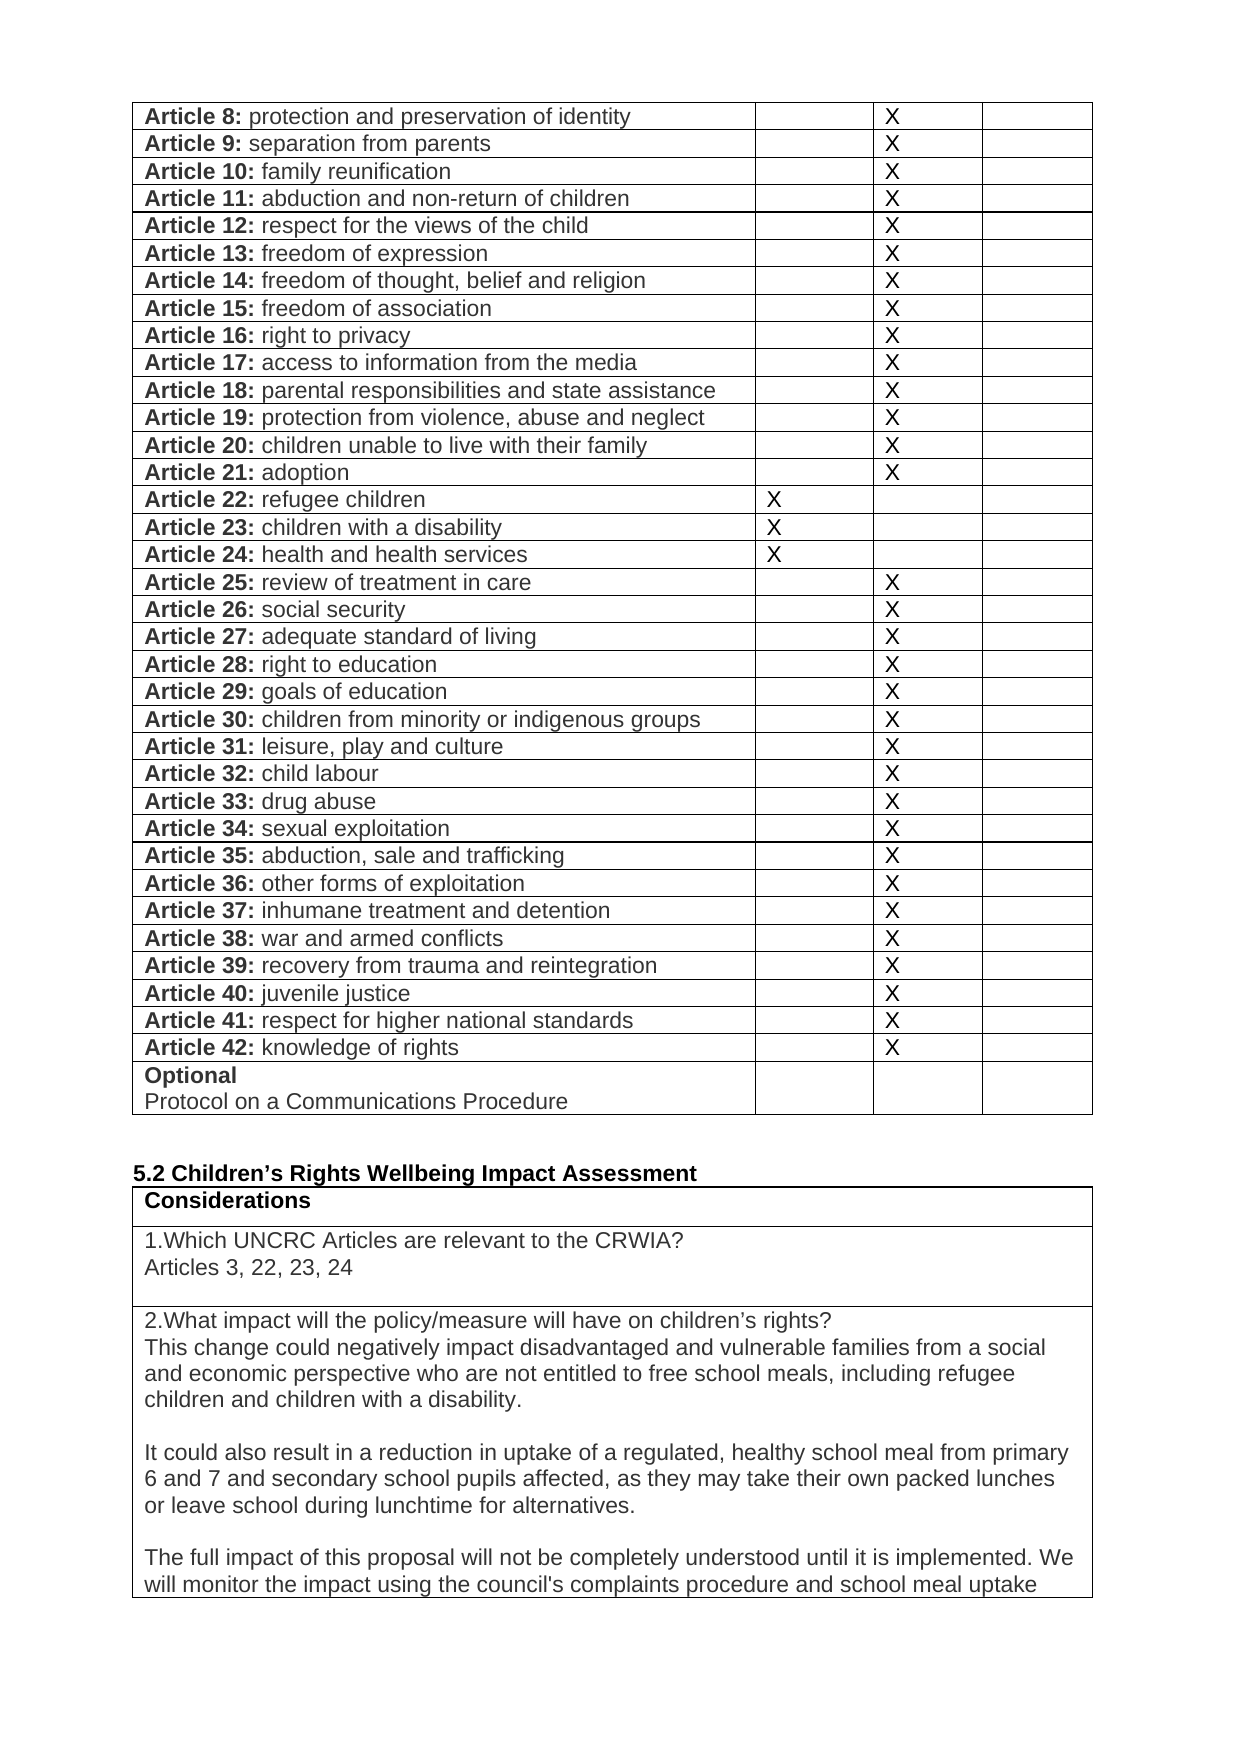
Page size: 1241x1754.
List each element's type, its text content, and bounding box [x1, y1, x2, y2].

table_cell [983, 623, 1092, 650]
table_cell Article 22: refugee children [133, 486, 755, 513]
table_cell [756, 103, 873, 129]
table_cell Article 16: right to privacy [133, 322, 755, 348]
table_cell [756, 322, 873, 348]
table_cell [983, 459, 1092, 485]
table_cell X [874, 569, 982, 595]
table_cell [983, 760, 1092, 787]
table_cell [983, 925, 1092, 951]
table_cell Article 36: other forms of exploitation [133, 870, 755, 896]
table_cell X [874, 1034, 982, 1061]
table_cell [983, 870, 1092, 896]
table_cell Article 37: inhumane treatment and detention [133, 897, 755, 924]
table_cell Article 39: recovery from trauma and reintegration [133, 952, 755, 978]
table_cell [983, 103, 1092, 129]
subtitle 5.2 Children’s Rights Wellbeing Impact Assessment [133, 1160, 1093, 1186]
table_cell Article 40: juvenile justice [133, 980, 755, 1006]
table_cell X [874, 980, 982, 1006]
table_cell [983, 569, 1092, 595]
table_cell Article 17: access to information from the media [133, 349, 755, 376]
table_cell Article 29: goals of education [133, 678, 755, 704]
table_cell Article 32: child labour [133, 760, 755, 787]
table_cell Article 34: sexual exploitation [133, 815, 755, 841]
table_cell [756, 788, 873, 814]
table_cell [983, 815, 1092, 841]
table_cell X [874, 925, 982, 951]
table_cell [756, 240, 873, 266]
table_cell X [874, 130, 982, 157]
table_cell [756, 843, 873, 869]
table_cell Article 15: freedom of association [133, 295, 755, 321]
table_cell [983, 733, 1092, 759]
table_cell Article 24: health and health services [133, 541, 755, 567]
table_cell [874, 1062, 982, 1114]
table_cell Article 10: family reunification [133, 158, 755, 184]
table_cell [756, 213, 873, 239]
table_cell Article 19: protection from violence, abuse and neglect [133, 404, 755, 431]
table_cell 2.What impact will the policy/measure will have on children’s rights? This change could negatively impact disadvantaged and vulnerable families from a social and economic perspective who are not entitled to free school meals, including refugee children and children with a disability. It could also result in a reduction in uptake of a regulated, healthy school meal from primary 6 and 7 and secondary school pupils affected, as they may take their own packed lunches or leave school during lunchtime for alternatives. The full impact of this proposal will not be completely understood until it is implemented. We will monitor the impact using the council's complaints procedure and school meal uptake [133, 1307, 1092, 1597]
table_cell [983, 295, 1092, 321]
table_cell 1.Which UNCRC Articles are relevant to the CRWIA? Articles 3, 22, 23, 24 [133, 1227, 1092, 1306]
table_cell X [874, 213, 982, 239]
table_cell [756, 130, 873, 157]
table_cell Article 26: social security [133, 596, 755, 622]
table_cell [756, 1034, 873, 1061]
table_cell [983, 240, 1092, 266]
table_cell [756, 870, 873, 896]
table_cell [756, 623, 873, 650]
table_cell [983, 185, 1092, 211]
table_cell X [874, 103, 982, 129]
table_cell Article 12: respect for the views of the child [133, 213, 755, 239]
table_cell X [874, 706, 982, 732]
table_cell X [874, 952, 982, 978]
table_cell [983, 514, 1092, 540]
table_cell Article 21: adoption [133, 459, 755, 485]
table_cell X [874, 651, 982, 677]
table_cell X [756, 514, 873, 540]
table_cell [756, 897, 873, 924]
table_cell X [874, 404, 982, 431]
table_cell X [874, 240, 982, 266]
table_cell Article 13: freedom of expression [133, 240, 755, 266]
table_cell [756, 596, 873, 622]
table_cell Article 14: freedom of thought, belief and religion [133, 267, 755, 293]
table_cell [756, 651, 873, 677]
table_cell X [874, 1007, 982, 1033]
table_cell X [874, 623, 982, 650]
table_cell [756, 706, 873, 732]
table_cell [983, 706, 1092, 732]
table_cell [756, 404, 873, 431]
table_cell X [874, 267, 982, 293]
table_cell Article 23: children with a disability [133, 514, 755, 540]
table_cell X [874, 815, 982, 841]
table_cell Article 35: abduction, sale and trafficking [133, 843, 755, 869]
table_cell [983, 213, 1092, 239]
table_cell [756, 295, 873, 321]
table_cell [983, 952, 1092, 978]
table_cell X [874, 322, 982, 348]
table_cell X [874, 349, 982, 376]
table_cell [756, 377, 873, 403]
table_cell Article 18: parental responsibilities and state assistance [133, 377, 755, 403]
table_cell [983, 130, 1092, 157]
table_cell [983, 1062, 1092, 1114]
table_cell [983, 980, 1092, 1006]
table_cell [983, 377, 1092, 403]
table_cell [983, 897, 1092, 924]
table_cell X [874, 733, 982, 759]
table_cell Article 38: war and armed conflicts [133, 925, 755, 951]
table_cell X [874, 678, 982, 704]
table_cell [756, 349, 873, 376]
table_cell Article 20: children unable to live with their family [133, 432, 755, 458]
table_cell [983, 678, 1092, 704]
table_cell [983, 349, 1092, 376]
table_cell X [756, 486, 873, 513]
table_cell [983, 158, 1092, 184]
table_cell [756, 432, 873, 458]
table_cell X [874, 459, 982, 485]
table_cell Article 31: leisure, play and culture [133, 733, 755, 759]
table_cell X [756, 541, 873, 567]
table_cell [756, 569, 873, 595]
table_cell Article 41: respect for higher national standards [133, 1007, 755, 1033]
table_cell [874, 486, 982, 513]
table_cell [983, 322, 1092, 348]
table_cell [874, 541, 982, 567]
table_cell [756, 185, 873, 211]
table_cell Article 30: children from minority or indigenous groups [133, 706, 755, 732]
table_cell [983, 541, 1092, 567]
table_cell X [874, 377, 982, 403]
table_cell [756, 815, 873, 841]
table_cell X [874, 788, 982, 814]
table_cell X [874, 596, 982, 622]
table_cell X [874, 158, 982, 184]
table_cell [756, 1007, 873, 1033]
table_cell Article 33: drug abuse [133, 788, 755, 814]
table_cell [756, 952, 873, 978]
table_cell [983, 1007, 1092, 1033]
table_cell [983, 404, 1092, 431]
table_cell [983, 596, 1092, 622]
table_cell [756, 925, 873, 951]
table_cell X [874, 185, 982, 211]
table_cell [983, 267, 1092, 293]
table_cell [756, 1062, 873, 1114]
table_cell [874, 514, 982, 540]
table_cell Article 25: review of treatment in care [133, 569, 755, 595]
table_cell [756, 678, 873, 704]
table_header Considerations [133, 1188, 1092, 1226]
table_cell Article 28: right to education [133, 651, 755, 677]
table_cell [983, 1034, 1092, 1061]
table_cell [983, 651, 1092, 677]
table_cell X [874, 870, 982, 896]
table_cell [756, 267, 873, 293]
table_cell X [874, 843, 982, 869]
table_cell Optional Protocol on a Communications Procedure [133, 1062, 755, 1114]
table_cell [756, 980, 873, 1006]
table_cell Article 11: abduction and non-return of children [133, 185, 755, 211]
table_cell [983, 432, 1092, 458]
table_cell [756, 459, 873, 485]
table_cell X [874, 760, 982, 787]
table_cell [756, 158, 873, 184]
table_cell [983, 486, 1092, 513]
table_cell [983, 843, 1092, 869]
table_cell X [874, 897, 982, 924]
table_cell [756, 733, 873, 759]
table_cell X [874, 432, 982, 458]
table_cell Article 27: adequate standard of living [133, 623, 755, 650]
table_cell X [874, 295, 982, 321]
table_cell [983, 788, 1092, 814]
table_cell [756, 760, 873, 787]
